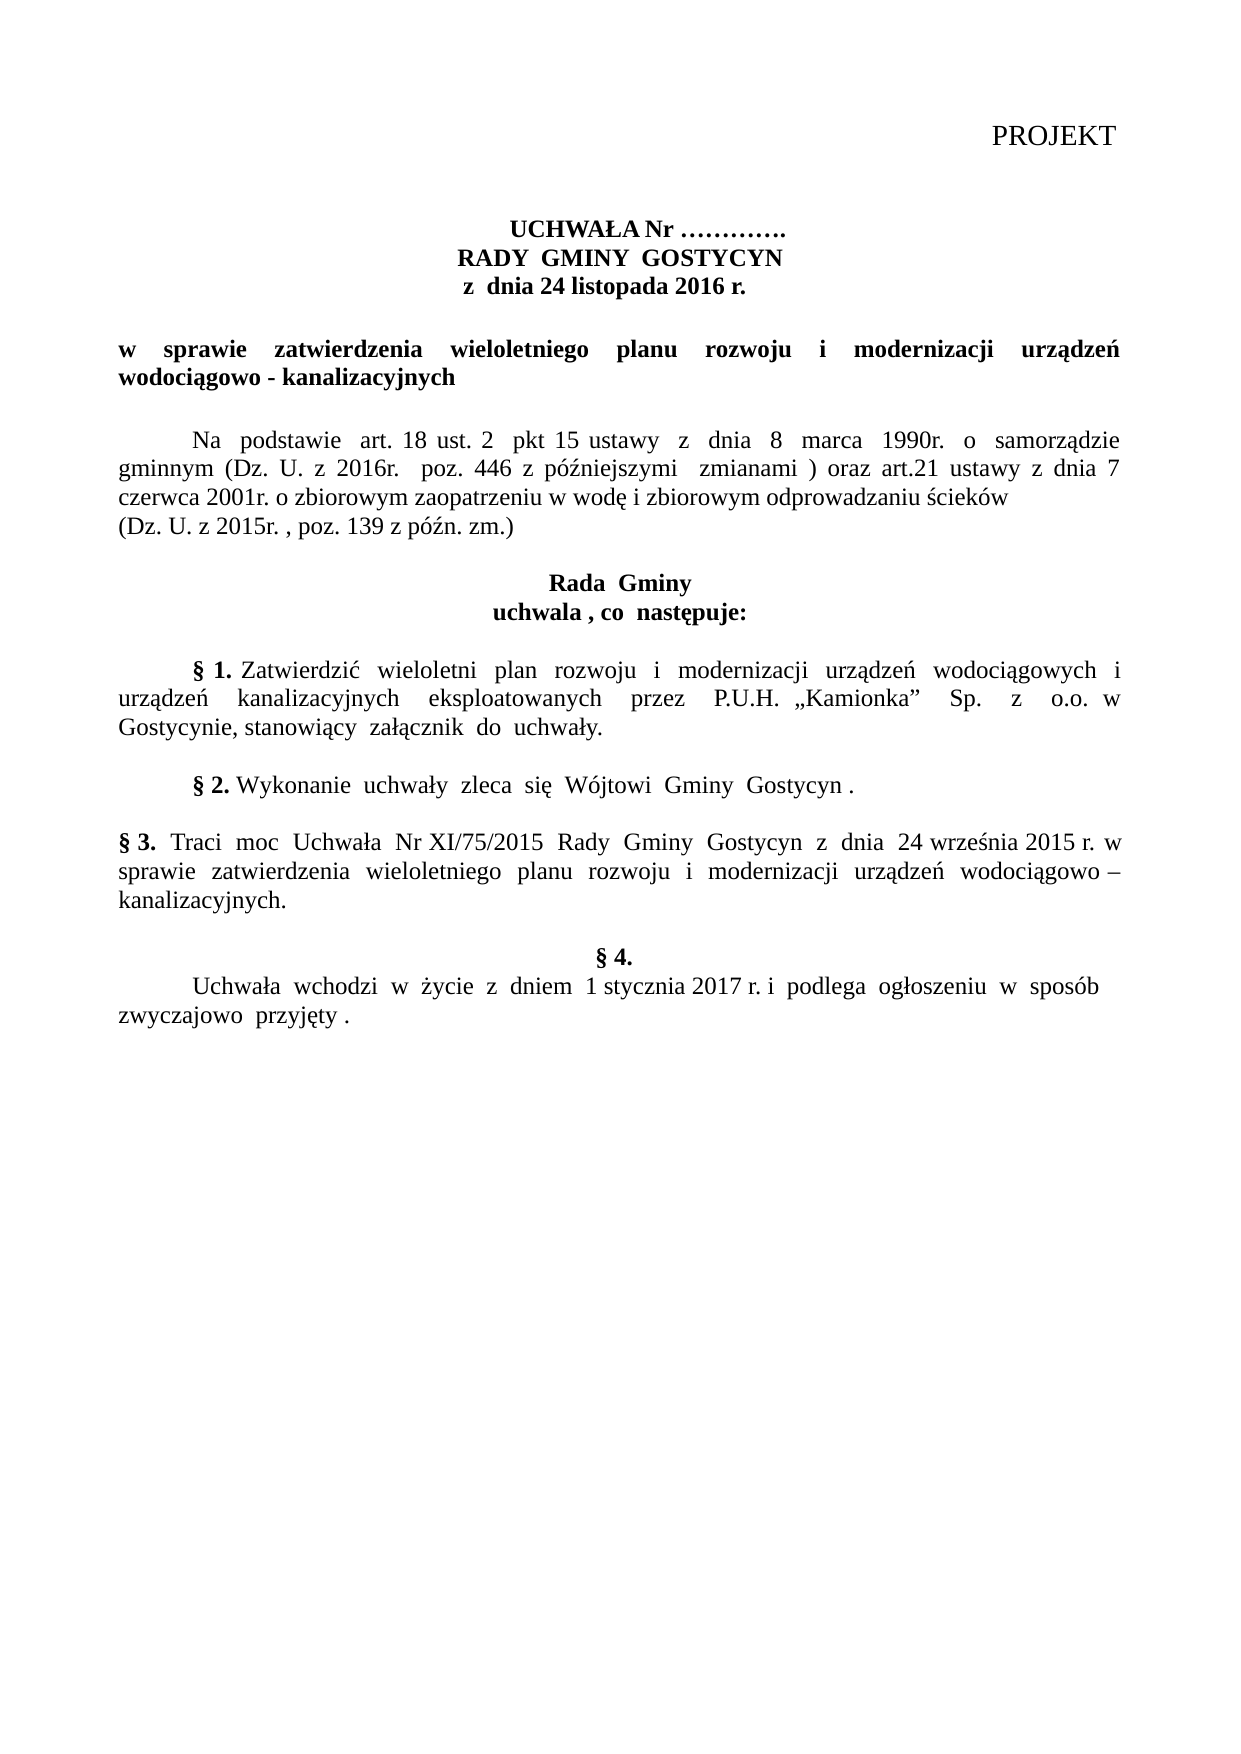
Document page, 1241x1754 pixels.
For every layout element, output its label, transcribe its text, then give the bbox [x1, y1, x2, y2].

text uchwala , co następuje: [118, 597, 1122, 626]
text Na podstawie art. 18 ust. 2 pkt 15 ustawy z dnia 8 marca 1990r. o samorządzie gminnym (Dz. U. z 2016r. poz. 446 z późniejszymi zmianami ) oraz art.21 ustawy z dnia 7 czerwca 2001r. o zbiorowym zaopatrzeniu w wodę i zbiorowym odprowadzaniu ścieków [118, 425, 1122, 511]
text RADY GMINY GOSTYCYN [118, 243, 1122, 271]
text Uchwała wchodzi w życie z dniem 1 stycznia 2017 r. i podlega ogłoszeniu w sposób zwyczajowo przyjęty . [118, 971, 1122, 1028]
text UCHWAŁA Nr …………. [118, 214, 1122, 243]
text § 1. Zatwierdzić wieloletni plan rozwoju i modernizacji urządzeń wodociągowych i urządzeń kanalizacyjnych eksploatowanych przez P.U.H. „Kamionka” Sp. z o.o. w Gostycynie, stanowiący załącznik do uchwały. [118, 655, 1122, 741]
text Rada Gminy [118, 568, 1122, 597]
text (Dz. U. z 2015r. , poz. 139 z późn. zm.) [118, 511, 1122, 540]
text § 2. Wykonanie uchwały zleca się Wójtowi Gminy Gostycyn . [118, 770, 1122, 798]
text PROJEKT [118, 118, 1122, 185]
text w sprawie zatwierdzenia wieloletniego planu rozwoju i modernizacji urządzeń wodociągowo - kanalizacyjnych [118, 334, 1122, 391]
text z dnia 24 listopada 2016 r. [118, 271, 1122, 300]
text § 4. [118, 942, 1122, 971]
text § 3. Traci moc Uchwała Nr XI/75/2015 Rady Gminy Gostycyn z dnia 24 września 2015 r. w sprawie zatwierdzenia wieloletniego planu rozwoju i modernizacji urządzeń wodociągowo – kanalizacyjnych. [118, 827, 1122, 913]
